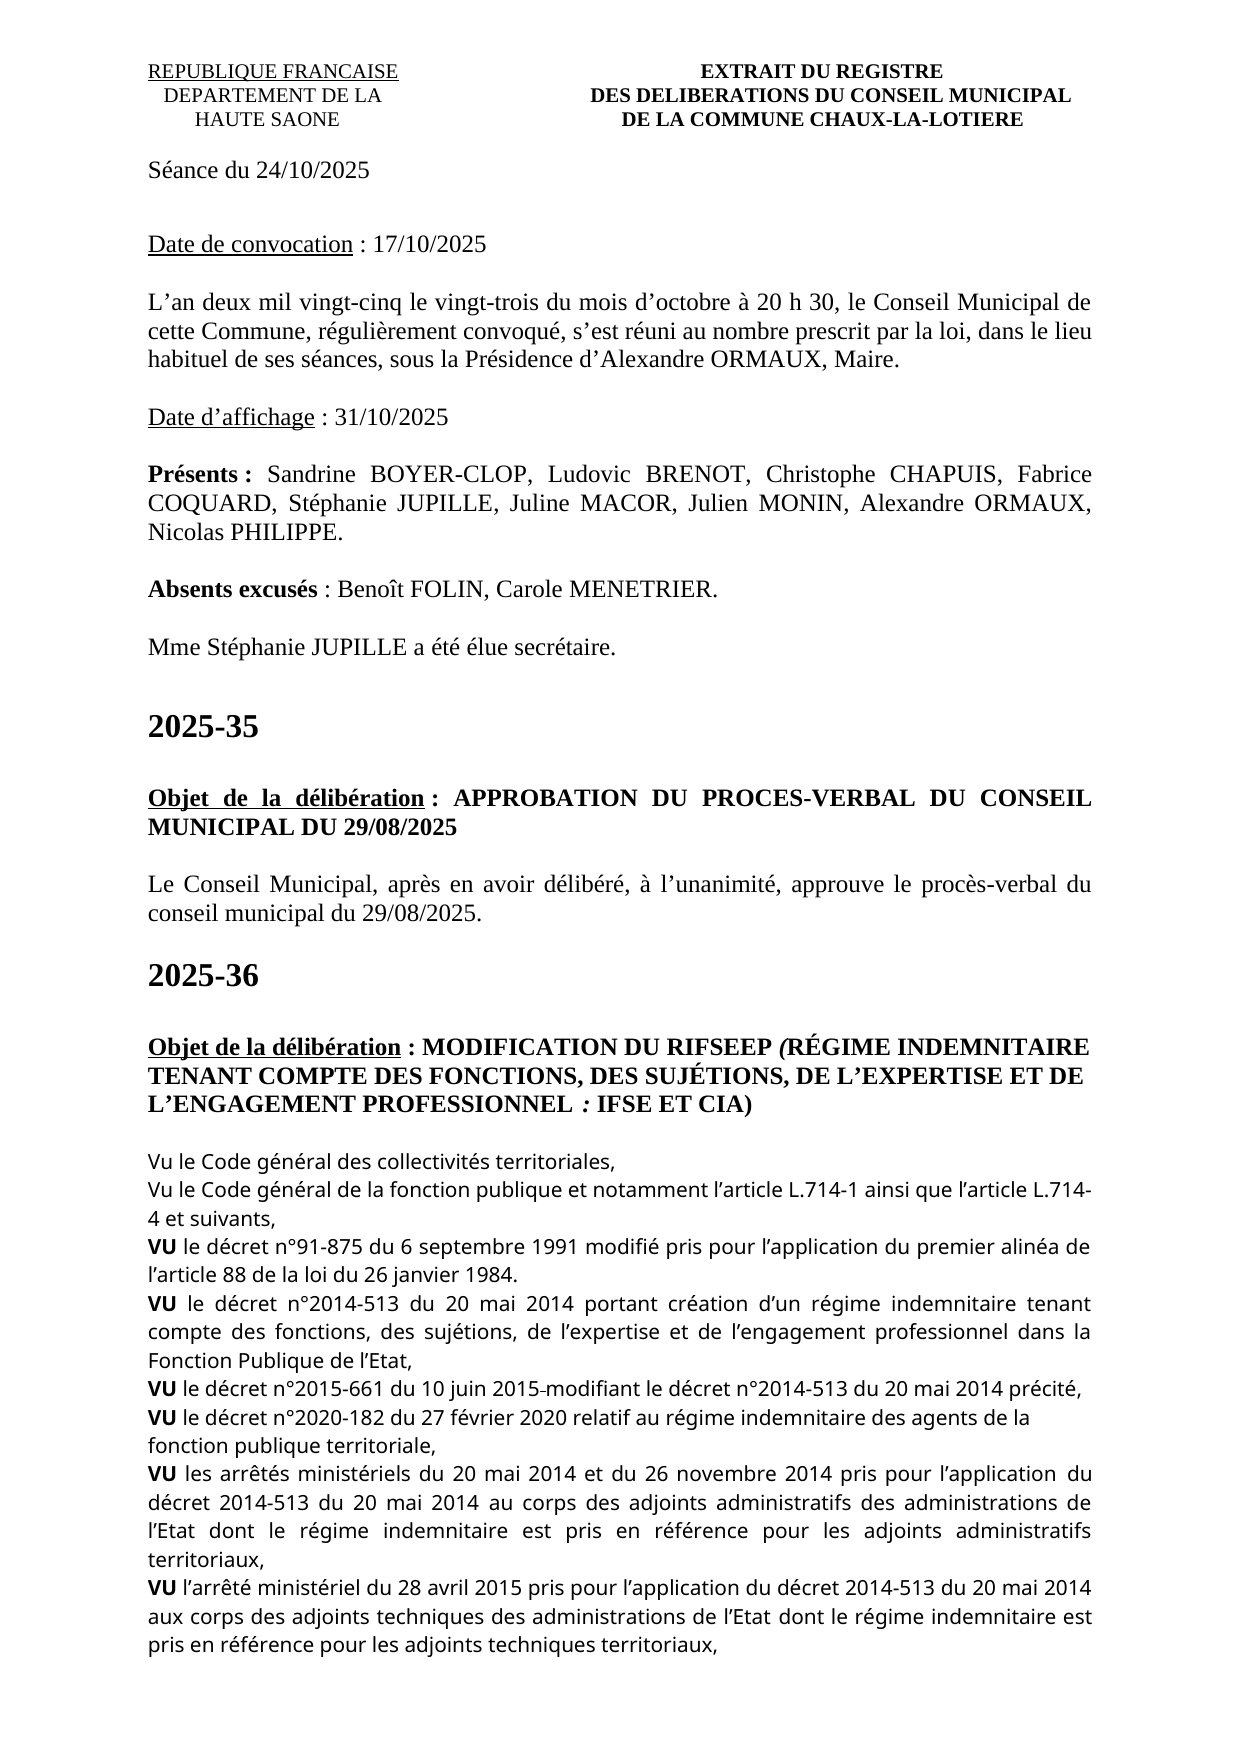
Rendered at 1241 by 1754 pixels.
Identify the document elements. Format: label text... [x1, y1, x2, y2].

text REPUBLIQUE FRANCAISE EXTRAIT DU REGISTRE [148, 59, 1093, 83]
text Objet de la délibération : APPROBATION DU PROCES-VERBAL DU CONSEIL MUNICIPAL DU 29/08/2025 [148, 783, 1093, 840]
text Présents : Sandrine BOYER-CLOP, Ludovic BRENOT, Christophe CHAPUIS, Fabrice COQUARD, Stéphanie JUPILLE, Juline MACOR, Julien MONIN, Alexandre ORMAUX, Nicolas PHILIPPE. [148, 459, 1093, 546]
text 2025-35 [148, 706, 1093, 744]
text VU le décret n°2014-513 du 20 mai 2014 portant création d’un régime indemnitaire tenant compte des fonctions, des sujétions, de l’expertise et de l’engagement professionnel dans la Fonction Publique de l’Etat, [148, 1289, 1093, 1374]
text DEPARTEMENT DE LA DES DELIBERATIONS DU CONSEIL MUNICIPAL [148, 83, 1093, 107]
text VU le décret n°91-875 du 6 septembre 1991 modifié pris pour l’application du premier alinéa de l’article 88 de la loi du 26 janvier 1984. [148, 1232, 1093, 1289]
text 2025-36 [148, 955, 1093, 994]
text Vu le Code général des collectivités territoriales, [148, 1147, 1093, 1175]
text Vu le décret n°2020-182 du 27 février 2020 relatif au régime indemnitaire des agents de la fonction publique territoriale, [148, 1403, 1093, 1459]
text Vu le Code général de la fonction publique et notamment l’article L.714-1 ainsi que l’article L.714-4 et suivants, [148, 1175, 1093, 1232]
text Date d’affichage : 31/10/2025 [148, 402, 1093, 431]
text L’an deux mil vingt-cinq le vingt-trois du mois d’octobre à 20 h 30, le Conseil Municipal de cette Commune, régulièrement convoqué, s’est réuni au nombre prescrit par la loi, dans le lieu habituel de ses séances, sous la Présidence d’Alexandre ORMAUX, Maire. [148, 287, 1093, 373]
text Date de convocation : 17/10/2025 [148, 229, 1093, 258]
text Mme Stéphanie JUPILLE a été élue secrétaire. [148, 632, 1093, 661]
text HAUTE SAONE DE LA COMMUNE CHAUX-LA-LOTIERE [148, 107, 1093, 131]
text VU les arrêtés ministériels du 20 mai 2014 et du 26 novembre 2014 pris pour l’application du décret 2014-513 du 20 mai 2014 au corps des adjoints administratifs des administrations de l’Etat dont le régime indemnitaire est pris en référence pour les adjoints administratifs territoriaux, [148, 1459, 1093, 1573]
text Séance du 24/10/2025 [148, 155, 1093, 184]
text Le Conseil Municipal, après en avoir délibéré, à l’unanimité, approuve le procès-verbal du conseil municipal du 29/08/2025. [148, 869, 1093, 927]
text Objet de la délibération : modification du RIFSEEP (Régime Indemnitaire tenant compte des Fonctions, des Sujétions, de l’Expertise et de l’Engagement Professionnel : IFSE et CIA) [148, 1032, 1093, 1118]
text Absents excusés : Benoît FOLIN, Carole MENETRIER. [148, 574, 1093, 603]
text VU le décret n°2015-661 du 10 juin 2015 modifiant le décret n°2014-513 du 20 mai 2014 précité, [148, 1374, 1093, 1403]
text VU l’arrêté ministériel du 28 avril 2015 pris pour l’application du décret 2014-513 du 20 mai 2014 aux corps des adjoints techniques des administrations de l’Etat dont le régime indemnitaire est pris en référence pour les adjoints techniques territoriaux, [148, 1573, 1093, 1659]
